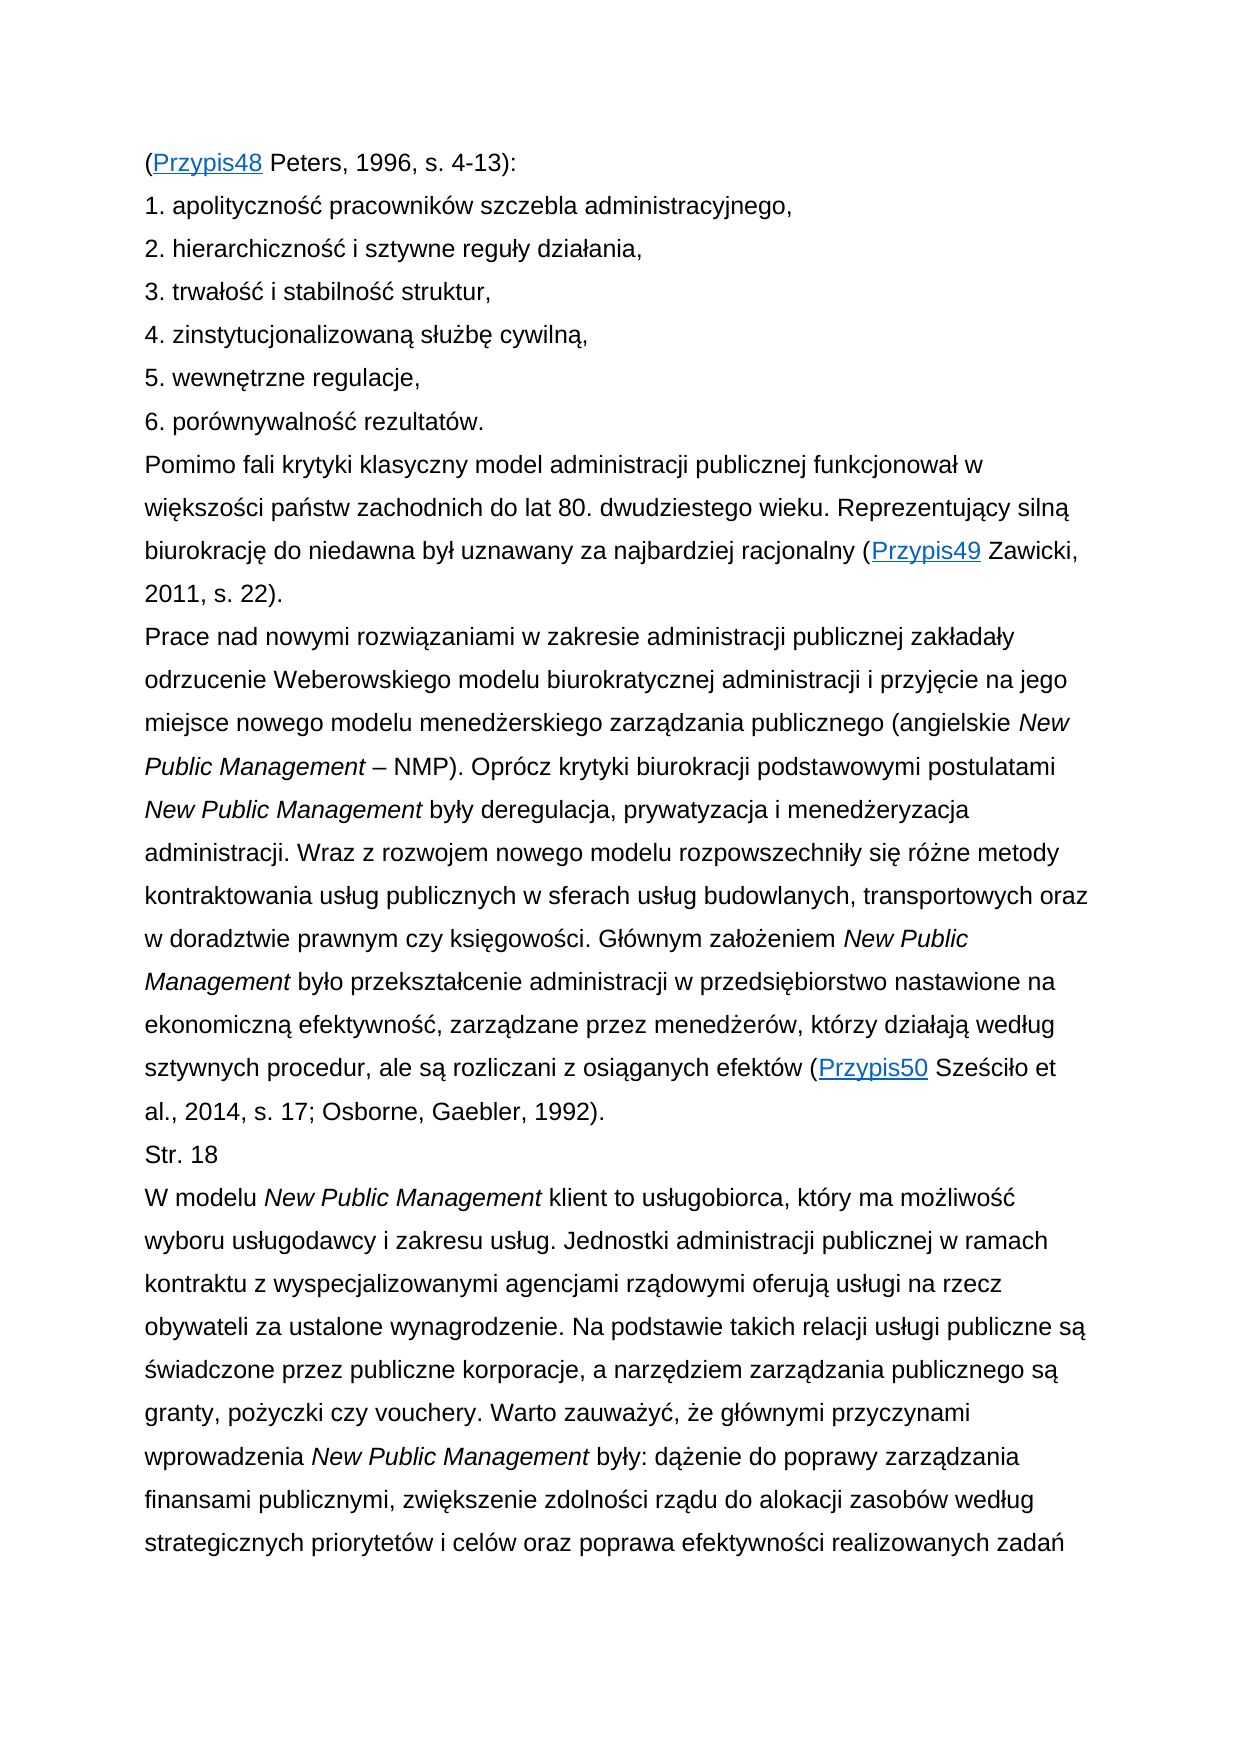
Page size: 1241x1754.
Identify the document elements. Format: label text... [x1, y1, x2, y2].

text Prace nad nowymi rozwiązaniami w zakresie administracji publicznej zakładały odrzucenie Weberowskiego modelu biurokratycznej administracji i przyjęcie na jego miejsce nowego modelu menedżerskiego zarządzania publicznego (angielskie New Public Management – NMP). Oprócz krytyki biurokracji podstawowymi postulatami New Public Management były deregulacja, prywatyzacja i menedżeryzacja administracji. Wraz z rozwojem nowego modelu rozpowszechniły się różne metody kontraktowania usług publicznych w sferach usług budowlanych, transportowych oraz w doradztwie prawnym czy księgowości. Głównym założeniem New Public Management było przekształcenie administracji w przedsiębiorstwo nastawione na ekonomiczną efektywność, zarządzane przez menedżerów, którzy działają według sztywnych procedur, ale są rozliczani z osiąganych efektów (Przypis50 Sześciło et al., 2014, s. 17; Osborne, Gaebler, 1992). [144, 622, 1096, 1125]
text Pomimo fali krytyki klasyczny model administracji publicznej funkcjonował w większości państw zachodnich do lat 80. dwudziestego wieku. Reprezentujący silną biurokrację do niedawna był uznawany za najbardziej racjonalny (Przypis49 Zawicki, 2011, s. 22). [144, 449, 1096, 608]
text (Przypis48 Peters, 1996, s. 4-13): [144, 148, 1096, 176]
text 5. wewnętrzne regulacje, [144, 363, 1096, 392]
text 6. porównywalność rezultatów. [144, 406, 1096, 435]
text 1. apolityczność pracowników szczebla administracyjnego, [144, 191, 1096, 219]
text 3. trwałość i stabilność struktur, [144, 277, 1096, 306]
text 4. zinstytucjonalizowaną służbę cywilną, [144, 320, 1096, 349]
text Str. 18 [144, 1139, 1096, 1168]
text W modelu New Public Management klient to usługobiorca, który ma możliwość wyboru usługodawcy i zakresu usług. Jednostki administracji publicznej w ramach kontraktu z wyspecjalizowanymi agencjami rządowymi oferują usługi na rzecz obywateli za ustalone wynagrodzenie. Na podstawie takich relacji usługi publiczne są świadczone przez publiczne korporacje, a narzędziem zarządzania publicznego są granty, pożyczki czy vouchery. Warto zauważyć, że głównymi przyczynami wprowadzenia New Public Management były: dążenie do poprawy zarządzania finansami publicznymi, zwiększenie zdolności rządu do alokacji zasobów według strategicznych priorytetów i celów oraz poprawa efektywności realizowanych zadań [144, 1183, 1096, 1556]
text 2. hierarchiczność i sztywne reguły działania, [144, 234, 1096, 263]
